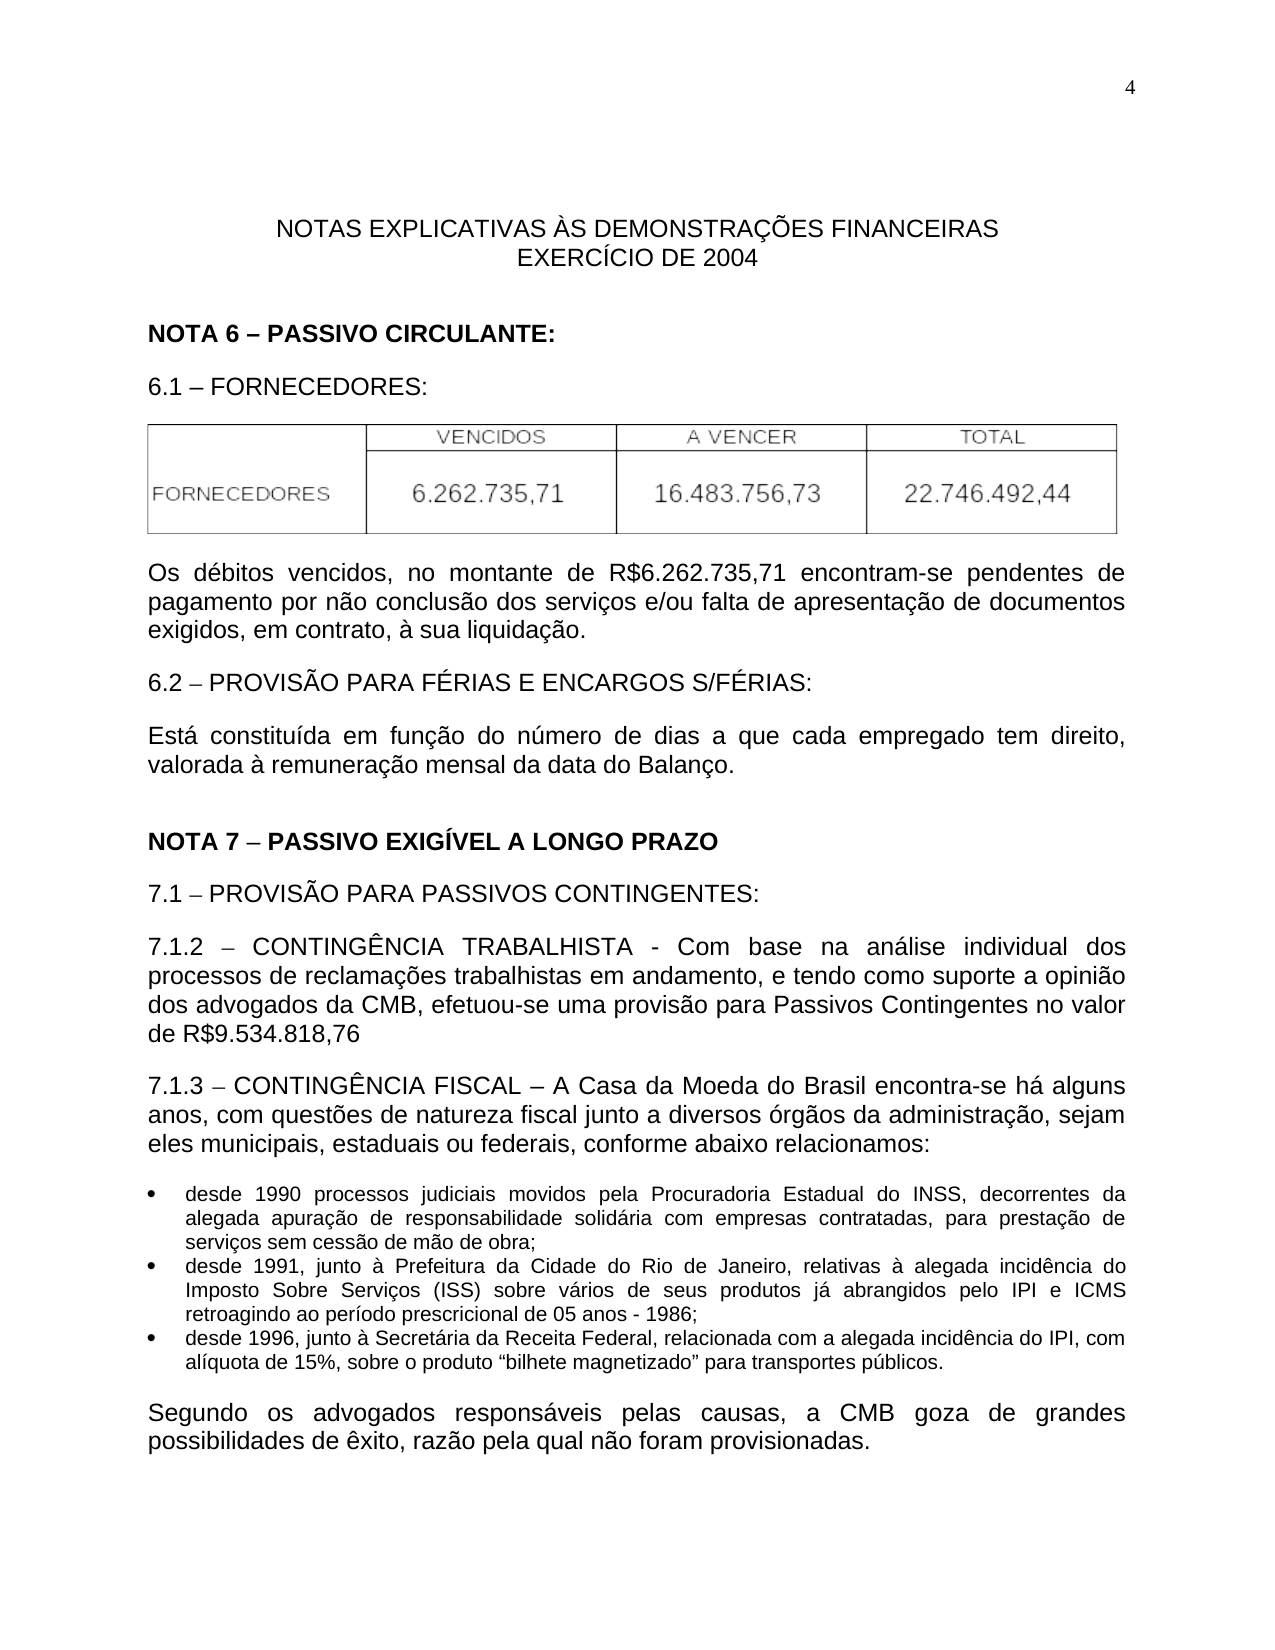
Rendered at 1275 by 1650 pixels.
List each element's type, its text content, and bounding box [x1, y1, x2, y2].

text 6.2 – PROVISÃO PARA FÉRIAS E ENCARGOS S/FÉRIAS: [148, 668, 1127, 697]
subtitle NOTA 7 – PASSIVO EXIGÍVEL A LONGO PRAZO [148, 827, 1127, 855]
list desde 1990 processos judiciais movidos pela Procuradoria Estadual do INSS, decorrentes da alegada apuração de responsabilidade solidária com empresas contratadas, para prestação de serviços sem cessão de mão de obra; [148, 1182, 1127, 1253]
text EXERCÍCIO DE 2004 [148, 243, 1127, 272]
subtitle NOTAS EXPLICATIVAS ÀS DEMONSTRAÇÕES FINANCEIRAS [148, 214, 1127, 243]
text Os débitos vencidos, no montante de R$6.262.735,71 encontram-se pendentes de pagamento por não conclusão dos serviços e/ou falta de apresentação de documentos exigidos, em contrato, à sua liquidação. [148, 558, 1127, 644]
text 7.1.2 – CONTINGÊNCIA TRABALHISTA - Com base na análise individual dos processos de reclamações trabalhistas em andamento, e tendo como suporte a opinião dos advogados da CMB, efetuou-se uma provisão para Passivos Contingentes no valor de R$9.534.818,76 [148, 932, 1127, 1047]
text 7.1 – PROVISÃO PARA PASSIVOS CONTINGENTES: [148, 879, 1127, 908]
text NOTA 6 – PASSIVO CIRCULANTE: [148, 319, 1127, 348]
text 6.1 – FORNECEDORES: [148, 372, 1127, 401]
list desde 1991, junto à Prefeitura da Cidade do Rio de Janeiro, relativas à alegada incidência do Imposto Sobre Serviços (ISS) sobre vários de seus produtos já abrangidos pelo IPI e ICMS retroagindo ao período prescricional de 05 anos - 1986; [148, 1253, 1127, 1326]
text 7.1.3 – CONTINGÊNCIA FISCAL – A Casa da Moeda do Brasil encontra-se há alguns anos, com questões de natureza fiscal junto a diversos órgãos da administração, sejam eles municipais, estaduais ou federais, conforme abaixo relacionamos: [148, 1071, 1127, 1158]
list desde 1996, junto à Secretária da Receita Federal, relacionada com a alegada incidência do IPI, com alíquota de 15%, sobre o produto “bilhete magnetizado” para transportes públicos. [148, 1326, 1127, 1373]
text Está constituída em função do número de dias a que cada empregado tem direito, valorada à remuneração mensal da data do Balanço. [148, 721, 1127, 778]
text Segundo os advogados responsáveis pelas causas, a CMB goza de grandes possibilidades de êxito, razão pela qual não foram provisionadas. [148, 1397, 1127, 1455]
